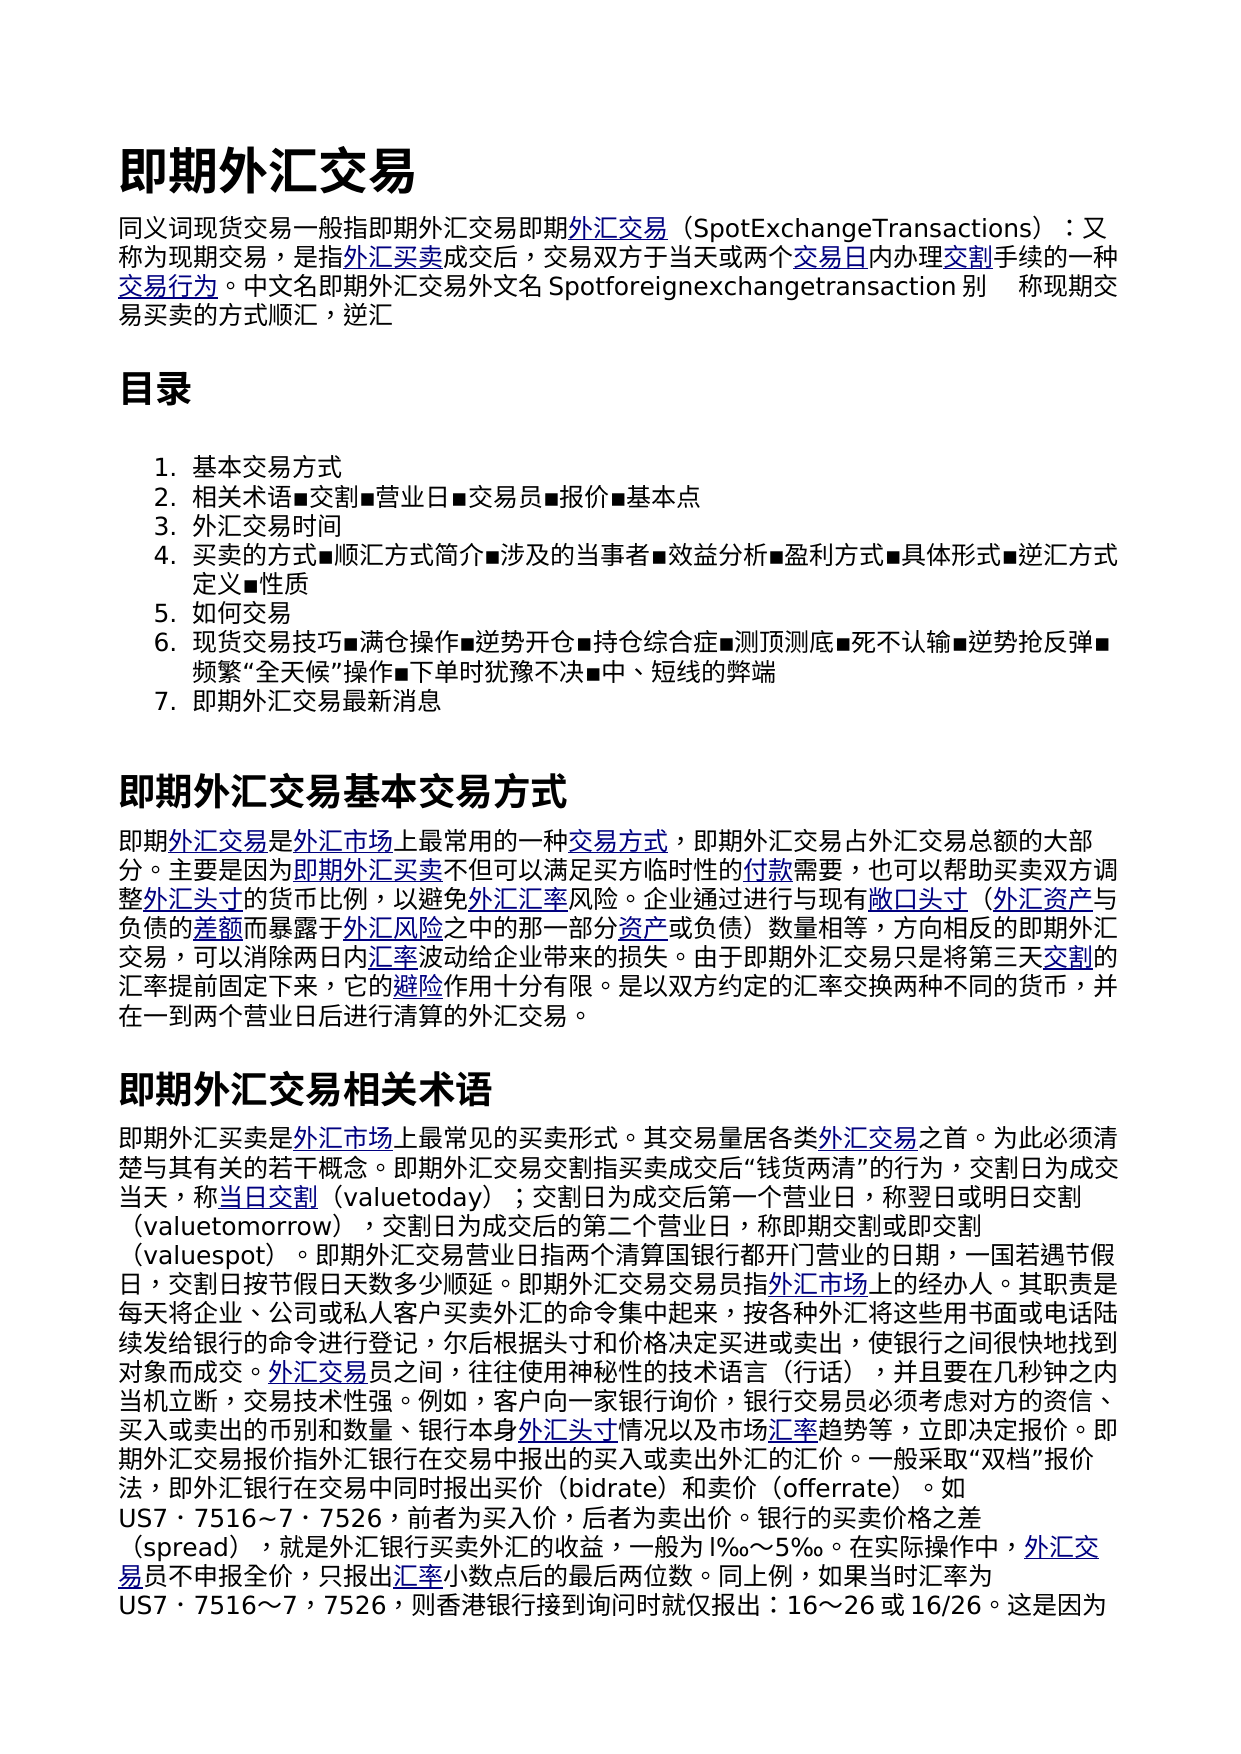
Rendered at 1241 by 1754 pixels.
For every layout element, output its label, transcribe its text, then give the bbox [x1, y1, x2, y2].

subtitle 即期外汇交易 [118, 143, 1122, 201]
text 即期外汇交易是外汇市场上最常用的一种交易方式，即期外汇交易占外汇交易总额的大部分。主要是因为即期外汇买卖不但可以满足买方临时性的付款需要，也可以帮助买卖双方调整外汇头寸的货币比例，以避免外汇汇率风险。企业通过进行与现有敞口头寸（外汇资产与负债的差额而暴露于外汇风险之中的那一部分资产或负债）数量相等，方向相反的即期外汇交易，可以消除两日内汇率波动给企业带来的损失。由于即期外汇交易只是将第三天交割的汇率提前固定下来，它的避险作用十分有限。是以双方约定的汇率交换两种不同的货币，并在一到两个营业日后进行清算的外汇交易。 [118, 827, 1122, 1031]
text 同义词现货交易一般指即期外汇交易即期外汇交易（SpotExchangeTransactions）：又称为现期交易，是指外汇买卖成交后，交易双方于当天或两个交易日内办理交割手续的一种交易行为。中文名即期外汇交易外文名Spotforeignexchangetransaction别 称现期交易买卖的方式顺汇，逆汇 [118, 214, 1122, 331]
text 即期外汇买卖是外汇市场上最常见的买卖形式。其交易量居各类外汇交易之首。为此必须清楚与其有关的若干概念。即期外汇交易交割指买卖成交后“钱货两清”的行为，交割日为成交当天，称当日交割（valuetoday）；交割日为成交后第一个营业日，称翌日或明日交割（valuetomorrow），交割日为成交后的第二个营业日，称即期交割或即交割（valuespot）。即期外汇交易营业日指两个清算国银行都开门营业的日期，一国若遇节假日，交割日按节假日天数多少顺延。即期外汇交易交易员指外汇市场上的经办人。其职责是每天将企业、公司或私人客户买卖外汇的命令集中起来，按各种外汇将这些用书面或电话陆续发给银行的命令进行登记，尔后根据头寸和价格决定买进或卖出，使银行之间很快地找到对象而成交。外汇交易员之间，往往使用神秘性的技术语言（行话），并且要在几秒钟之内当机立断，交易技术性强。例如，客户向一家银行询价，银行交易员必须考虑对方的资信、买入或卖出的币别和数量、银行本身外汇头寸情况以及市场汇率趋势等，立即决定报价。即期外汇交易报价指外汇银行在交易中报出的买入或卖出外汇的汇价。一般采取“双档”报价法，即外汇银行在交易中同时报出买价（bidrate）和卖价（offerrate）。如US7．7516~7．7526，前者为买入价，后者为卖出价。银行的买卖价格之差（spread），就是外汇银行买卖外汇的收益，一般为l‰～5‰。在实际操作中，外汇交易员不申报全价，只报出汇率小数点后的最后两位数。同上例，如果当时汇率为US7．7516～7，7526，则香港银行接到询问时就仅报出：16～26或16/26。这是因为 [118, 1124, 1122, 1620]
list 外汇交易时间 [177, 512, 1122, 541]
list 即期外汇交易最新消息 [177, 687, 1122, 716]
subtitle 目录 [118, 368, 1122, 412]
list 现货交易技巧▪满仓操作▪逆势开仓▪持仓综合症▪测顶测底▪死不认输▪逆势抢反弹▪频繁“全天候”操作▪下单时犹豫不决▪中、短线的弊端 [177, 629, 1122, 687]
list 买卖的方式▪顺汇方式简介▪涉及的当事者▪效益分析▪盈利方式▪具体形式▪逆汇方式定义▪性质 [177, 541, 1122, 599]
list 相关术语▪交割▪营业日▪交易员▪报价▪基本点 [177, 483, 1122, 512]
list 基本交易方式 [177, 454, 1122, 483]
list 如何交易 [177, 599, 1122, 629]
subtitle 即期外汇交易基本交易方式 [118, 771, 1122, 814]
subtitle 即期外汇交易相关术语 [118, 1068, 1122, 1112]
